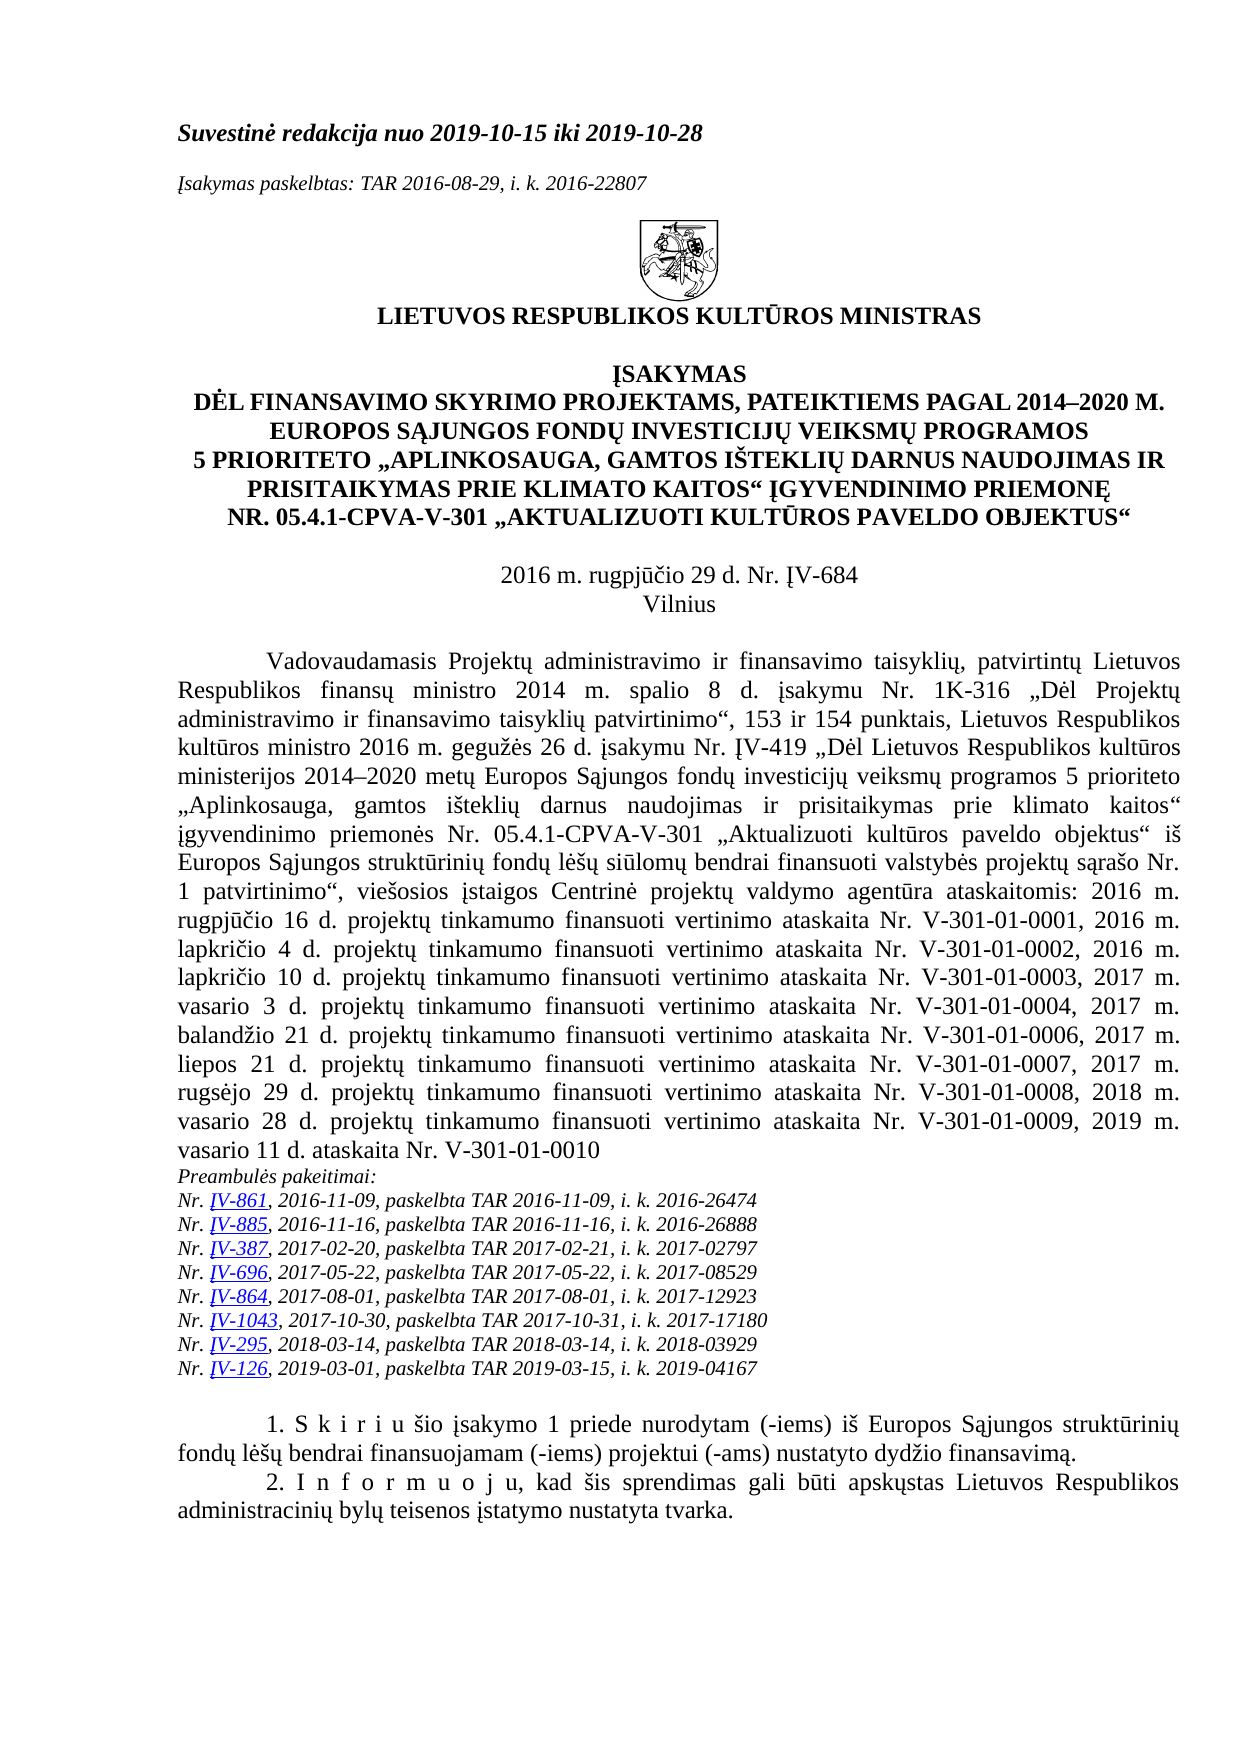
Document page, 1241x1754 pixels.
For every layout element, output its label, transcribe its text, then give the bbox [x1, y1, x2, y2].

text NR. 05.4.1-CPVA-V-301 „AKTUALIZUOTI KULTŪROS PAVELDO OBJEKTUS“ [177, 502, 1181, 531]
text Vilnius [177, 589, 1181, 617]
text Vadovaudamasis Projektų administravimo ir finansavimo taisyklių, patvirtintų Lietuvos Respublikos finansų ministro 2014 m. spalio 8 d. įsakymu Nr. 1K-316 „Dėl Projektų administravimo ir finansavimo taisyklių patvirtinimo“, 153 ir 154 punktais, Lietuvos Respublikos kultūros ministro 2016 m. gegužės 26 d. įsakymu Nr. ĮV-419 „Dėl Lietuvos Respublikos kultūros ministerijos 2014–2020 metų Europos Sąjungos fondų investicijų veiksmų programos 5 prioriteto „Aplinkosauga, gamtos išteklių darnus naudojimas ir prisitaikymas prie klimato kaitos“ įgyvendinimo priemonės Nr. 05.4.1-CPVA-V-301 „Aktualizuoti kultūros paveldo objektus“ iš Europos Sąjungos struktūrinių fondų lėšų siūlomų bendrai finansuoti valstybės projektų sąrašo Nr. 1 patvirtinimo“, viešosios įstaigos Centrinė projektų valdymo agentūra ataskaitomis: 2016 m. rugpjūčio 16 d. projektų tinkamumo finansuoti vertinimo ataskaita Nr. V-301-01-0001, 2016 m. lapkričio 4 d. projektų tinkamumo finansuoti vertinimo ataskaita Nr. V-301-01-0002, 2016 m. lapkričio 10 d. projektų tinkamumo finansuoti vertinimo ataskaita Nr. V-301-01-0003, 2017 m. vasario 3 d. projektų tinkamumo finansuoti vertinimo ataskaita Nr. V-301-01-0004, 2017 m. balandžio 21 d. projektų tinkamumo finansuoti vertinimo ataskaita Nr. V-301-01-0006, 2017 m. liepos 21 d. projektų tinkamumo finansuoti vertinimo ataskaita Nr. V-301-01-0007, 2017 m. rugsėjo 29 d. projektų tinkamumo finansuoti vertinimo ataskaita Nr. V-301-01-0008, 2018 m. vasario 28 d. projektų tinkamumo finansuoti vertinimo ataskaita Nr. V-301-01-0009, 2019 m. vasario 11 d. ataskaita Nr. V-301-01-0010 [177, 646, 1181, 1164]
text Nr. ĮV-864, 2017-08-01, paskelbta TAR 2017-08-01, i. k. 2017-12923 [177, 1284, 1181, 1308]
text Įsakymas paskelbtas: TAR 2016-08-29, i. k. 2016-22807 [177, 171, 1181, 195]
text Nr. ĮV-1043, 2017-10-30, paskelbta TAR 2017-10-31, i. k. 2017-17180 [177, 1308, 1181, 1332]
text Nr. ĮV-387, 2017-02-20, paskelbta TAR 2017-02-21, i. k. 2017-02797 [177, 1236, 1181, 1260]
text ĮSAKYMAS [177, 359, 1181, 387]
text Nr. ĮV-861, 2016-11-09, paskelbta TAR 2016-11-09, i. k. 2016-26474 [177, 1188, 1181, 1212]
text Nr. ĮV-295, 2018-03-14, paskelbta TAR 2018-03-14, i. k. 2018-03929 [177, 1332, 1181, 1356]
text Suvestinė redakcija nuo 2019-10-15 iki 2019-10-28 [177, 118, 1181, 147]
text 2. I n f o r m u o j u, kad šis sprendimas gali būti apskųstas Lietuvos Respublikos administracinių bylų teisenos įstatymo nustatyta tvarka. [177, 1467, 1181, 1524]
text 5 PRIORITETO „APLINKOSAUGA, GAMTOS IŠTEKLIŲ DARNUS NAUDOJIMAS IR PRISITAIKYMAS PRIE KLIMATO KAITOS“ ĮGYVENDINIMO PRIEMONĘ [177, 445, 1181, 502]
text Nr. ĮV-885, 2016-11-16, paskelbta TAR 2016-11-16, i. k. 2016-26888 [177, 1212, 1181, 1236]
text DĖL FINANSAVIMO SKYRIMO PROJEKTAMS, PATEIKTIEMS PAGAL 2014–2020 M. EUROPOS SĄJUNGOS FONDŲ INVESTICIJŲ VEIKSMŲ PROGRAMOS [177, 387, 1181, 445]
text Preambulės pakeitimai: [177, 1164, 1181, 1188]
text LIETUVOS RESPUBLIKOS KULTŪROS MINISTRAS [177, 301, 1181, 330]
text Nr. ĮV-696, 2017-05-22, paskelbta TAR 2017-05-22, i. k. 2017-08529 [177, 1260, 1181, 1284]
text 1. S k i r i u šio įsakymo 1 priede nurodytam (-iems) iš Europos Sąjungos struktūrinių fondų lėšų bendrai finansuojamam (-iems) projektui (-ams) nustatyto dydžio finansavimą. [177, 1409, 1181, 1467]
text 2016 m. rugpjūčio 29 d. Nr. ĮV-684 [177, 560, 1181, 589]
text Nr. ĮV-126, 2019-03-01, paskelbta TAR 2019-03-15, i. k. 2019-04167 [177, 1356, 1181, 1380]
